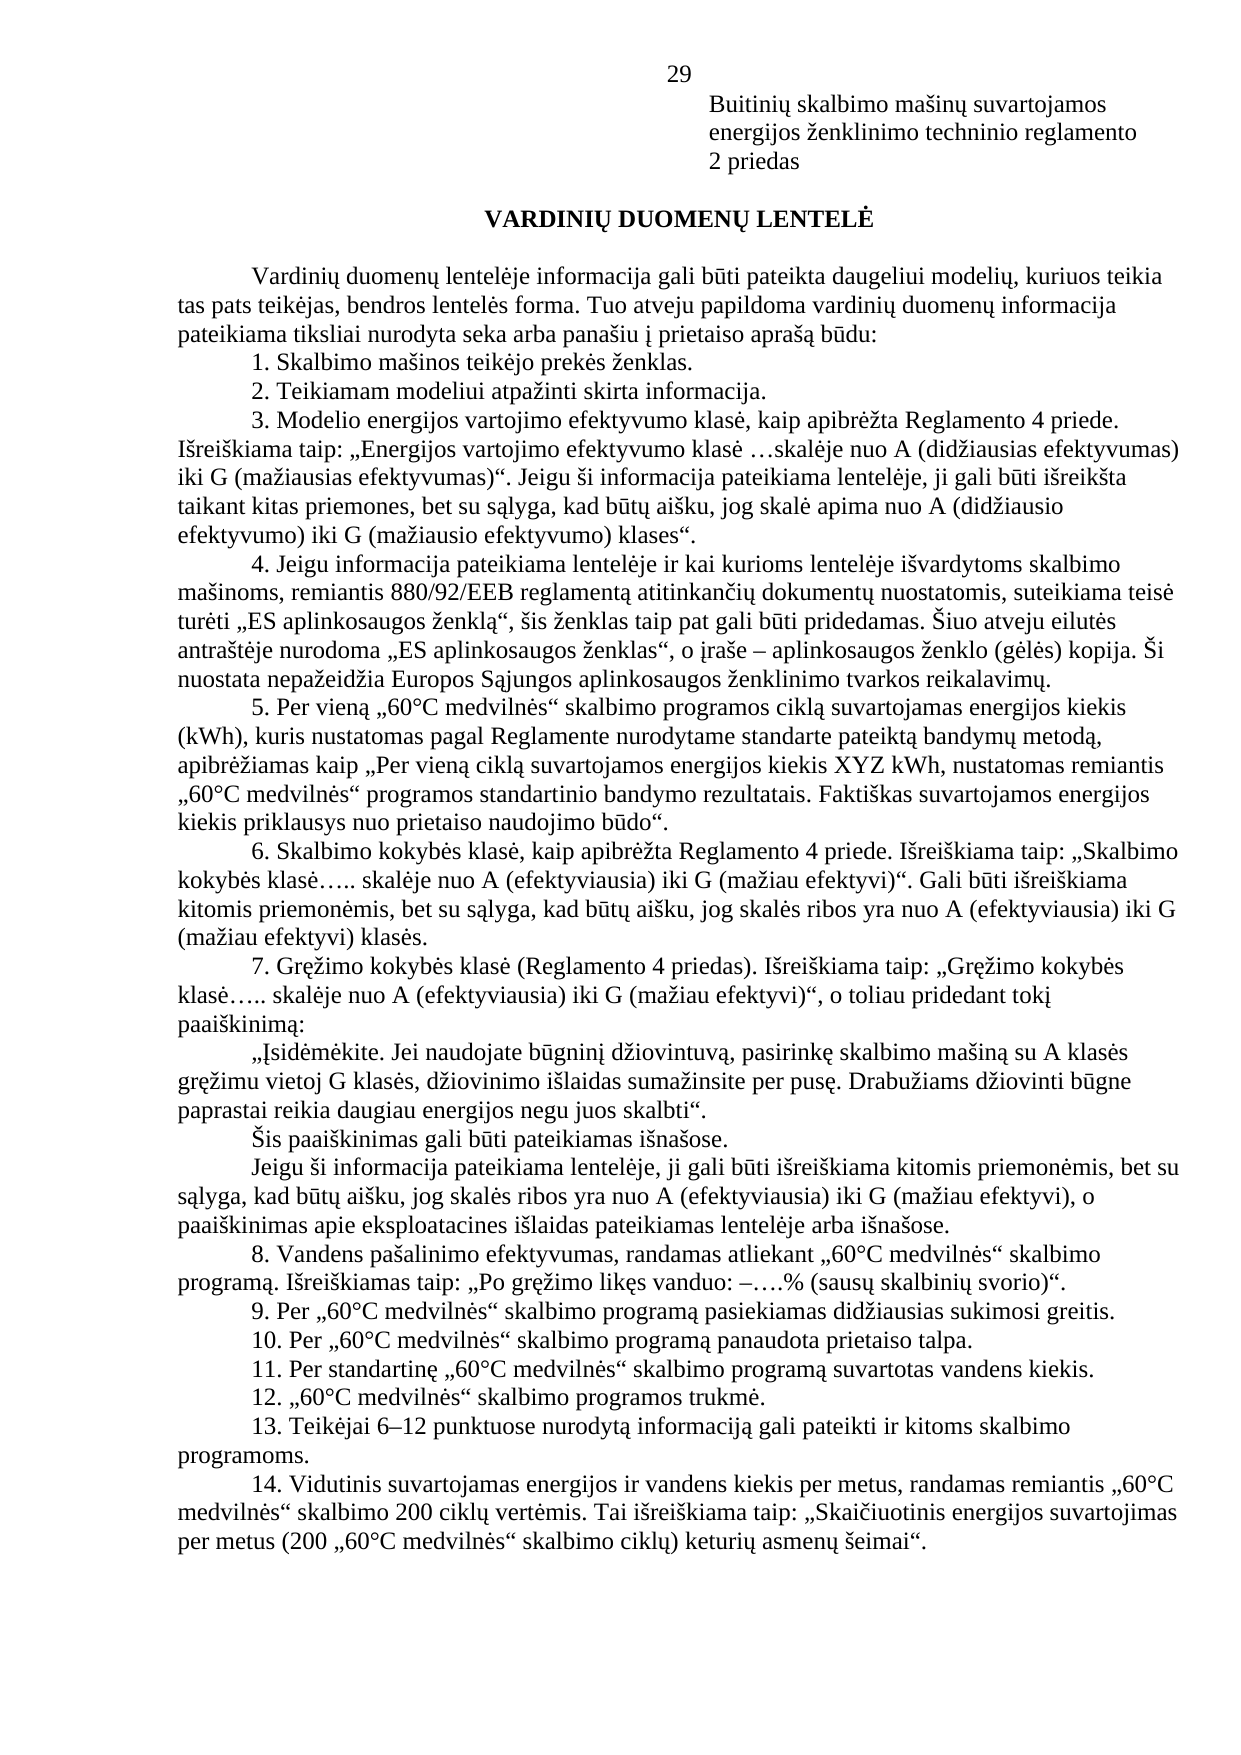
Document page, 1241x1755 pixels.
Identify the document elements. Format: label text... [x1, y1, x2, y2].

text 8. Vandens pašalinimo efektyvumas, randamas atliekant „60°C medvilnės“ skalbimo programą. Išreiškiamas taip: „Po gręžimo likęs vanduo: –….% (sausų skalbinių svorio)“. [177, 1239, 1181, 1296]
text 2 priedas [177, 146, 1181, 175]
text 10. Per „60°C medvilnės“ skalbimo programą panaudota prietaiso talpa. [177, 1325, 1181, 1354]
text 2. Teikiamam modeliui atpažinti skirta informacija. [177, 376, 1181, 405]
text 5. Per vieną „60°C medvilnės“ skalbimo programos ciklą suvartojamas energijos kiekis (kWh), kuris nustatomas pagal Reglamente nurodytame standarte pateiktą bandymų metodą, apibrėžiamas kaip „Per vieną ciklą suvartojamos energijos kiekis XYZ kWh, nustatomas remiantis „60°C medvilnės“ programos standartinio bandymo rezultatais. Faktiškas suvartojamos energijos kiekis priklausys nuo prietaiso naudojimo būdo“. [177, 692, 1181, 836]
text Vardinių duomenų lentelėje informacija gali būti pateikta daugeliui modelių, kuriuos teikia tas pats teikėjas, bendros lentelės forma. Tuo atveju papildoma vardinių duomenų informacija pateikiama tiksliai nurodyta seka arba panašiu į prietaiso aprašą būdu: [177, 261, 1181, 347]
text 11. Per standartinę „60°C medvilnės“ skalbimo programą suvartotas vandens kiekis. [177, 1354, 1181, 1382]
text 6. Skalbimo kokybės klasė, kaip apibrėžta Reglamento 4 priede. Išreiškiama taip: „Skalbimo kokybės klasė….. skalėje nuo A (efektyviausia) iki G (mažiau efektyvi)“. Gali būti išreiškiama kitomis priemonėmis, bet su sąlyga, kad būtų aišku, jog skalės ribos yra nuo A (efektyviausia) iki G (mažiau efektyvi) klasės. [177, 836, 1181, 951]
text 4. Jeigu informacija pateikiama lentelėje ir kai kurioms lentelėje išvardytoms skalbimo mašinoms, remiantis 880/92/EEB reglamentą atitinkančių dokumentų nuostatomis, suteikiama teisė turėti „ES aplinkosaugos ženklą“, šis ženklas taip pat gali būti pridedamas. Šiuo atveju eilutės antraštėje nurodoma „ES aplinkosaugos ženklas“, o įraše – aplinkosaugos ženklo (gėlės) kopija. Ši nuostata nepažeidžia Europos Sąjungos aplinkosaugos ženklinimo tvarkos reikalavimų. [177, 549, 1181, 692]
text vardinių duomenų lENTELĖ [177, 204, 1181, 232]
text „Įsidėmėkite. Jei naudojate būgninį džiovintuvą, pasirinkę skalbimo mašiną su A klasės gręžimu vietoj G klasės, džiovinimo išlaidas sumažinsite per pusę. Drabužiams džiovinti būgne paprastai reikia daugiau energijos negu juos skalbti“. [177, 1037, 1181, 1124]
text 7. Gręžimo kokybės klasė (Reglamento 4 priedas). Išreiškiama taip: „Gręžimo kokybės klasė….. skalėje nuo A (efektyviausia) iki G (mažiau efektyvi)“, o toliau pridedant tokį paaiškinimą: [177, 951, 1181, 1037]
text 9. Per „60°C medvilnės“ skalbimo programą pasiekiamas didžiausias sukimosi greitis. [177, 1296, 1181, 1325]
text 13. Teikėjai 6–12 punktuose nurodytą informaciją gali pateikti ir kitoms skalbimo programoms. [177, 1411, 1181, 1469]
text Jeigu ši informacija pateikiama lentelėje, ji gali būti išreiškiama kitomis priemonėmis, bet su sąlyga, kad būtų aišku, jog skalės ribos yra nuo A (efektyviausia) iki G (mažiau efektyvi), o paaiškinimas apie eksploatacines išlaidas pateikiamas lentelėje arba išnašose. [177, 1152, 1181, 1239]
text Šis paaiškinimas gali būti pateikiamas išnašose. [177, 1124, 1181, 1152]
text 14. Vidutinis suvartojamas energijos ir vandens kiekis per metus, randamas remiantis „60°C medvilnės“ skalbimo 200 ciklų vertėmis. Tai išreiškiama taip: „Skaičiuotinis energijos suvartojimas per metus (200 „60°C medvilnės“ skalbimo ciklų) keturių asmenų šeimai“. [177, 1469, 1181, 1555]
text energijos ženklinimo techninio reglamento [177, 117, 1181, 146]
text Buitinių skalbimo mašinų suvartojamos [709, 89, 1181, 117]
text 1. Skalbimo mašinos teikėjo prekės ženklas. [177, 347, 1181, 376]
text 12. „60°C medvilnės“ skalbimo programos trukmė. [177, 1382, 1181, 1411]
text 3. Modelio energijos vartojimo efektyvumo klasė, kaip apibrėžta Reglamento 4 priede. Išreiškiama taip: „Energijos vartojimo efektyvumo klasė …skalėje nuo A (didžiausias efektyvumas) iki G (mažiausias efektyvumas)“. Jeigu ši informacija pateikiama lentelėje, ji gali būti išreikšta taikant kitas priemones, bet su sąlyga, kad būtų aišku, jog skalė apima nuo A (didžiausio efektyvumo) iki G (mažiausio efektyvumo) klases“. [177, 405, 1181, 549]
